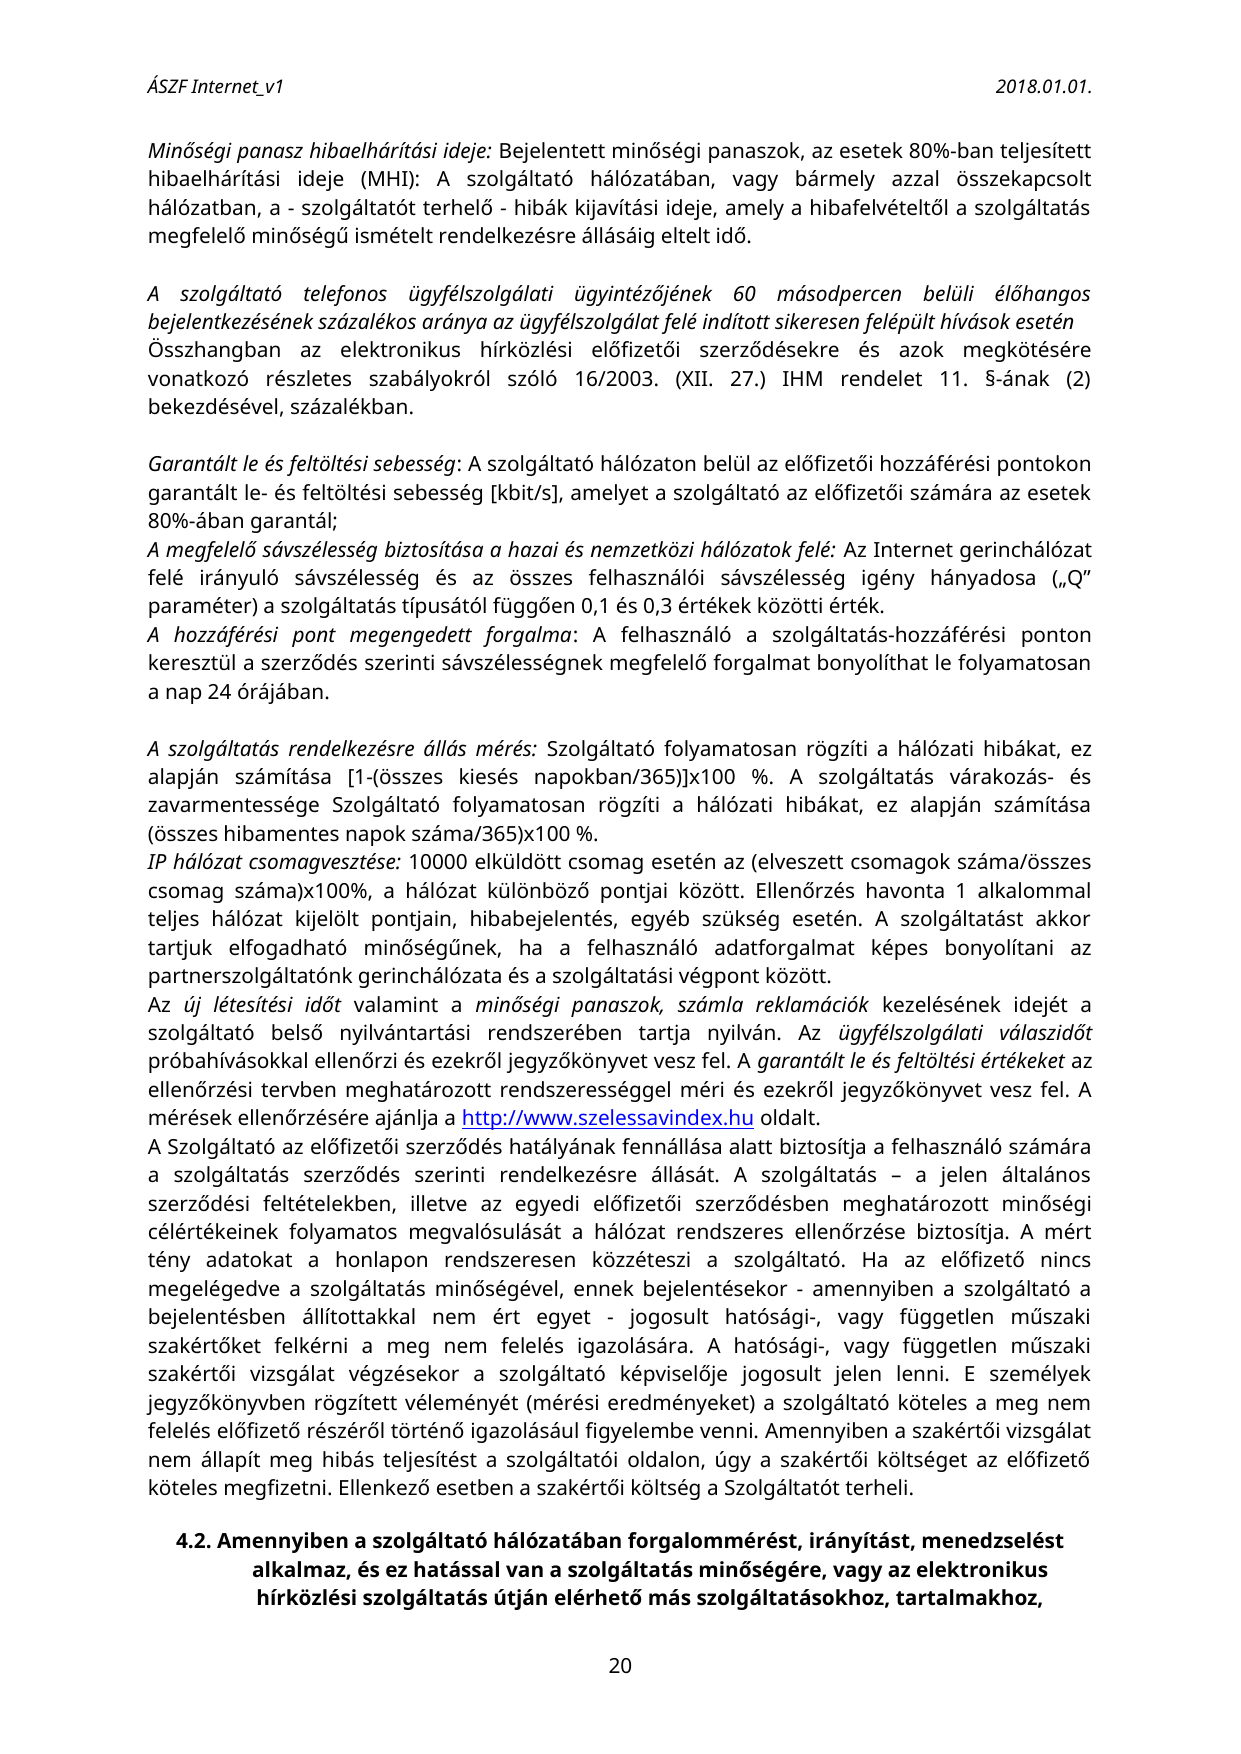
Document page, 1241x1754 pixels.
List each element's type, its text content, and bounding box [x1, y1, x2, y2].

text A szolgáltató telefonos ügyfélszolgálati ügyintézőjének 60 másodpercen belüli élőhangos bejelentkezésének százalékos aránya az ügyfélszolgálat felé indított sikeresen felépült hívások esetén [148, 279, 1092, 336]
text Garantált le és feltöltési sebesség: A szolgáltató hálózaton belül az előfizetői hozzáférési pontokon garantált le- és feltöltési sebesség [kbit/s], amelyet a szolgáltató az előfizetői számára az esetek 80%-ában garantál; [148, 449, 1092, 535]
subtitle 4.2. Amennyiben a szolgáltató hálózatában forgalommérést, irányítást, menedzselést alkalmaz, és ez hatással van a szolgáltatás minőségére, vagy az elektronikus hírközlési szolgáltatás útján elérhető más szolgáltatásokhoz, tartalmakhoz, [148, 1527, 1092, 1612]
text A Szolgáltató az előfizetői szerződés hatályának fennállása alatt biztosítja a felhasználó számára a szolgáltatás szerződés szerinti rendelkezésre állását. A szolgáltatás – a jelen általános szerződési feltételekben, illetve az egyedi előfizetői szerződésben meghatározott minőségi célértékeinek folyamatos megvalósulását a hálózat rendszeres ellenőrzése biztosítja. A mért tény adatokat a honlapon rendszeresen közzéteszi a szolgáltató. Ha az előfizető nincs megelégedve a szolgáltatás minőségével, ennek bejelentésekor - amennyiben a szolgáltató a bejelentésben állítottakkal nem ért egyet - jogosult hatósági-, vagy független műszaki szakértőket felkérni a meg nem felelés igazolására. A hatósági-, vagy független műszaki szakértői vizsgálat végzésekor a szolgáltató képviselője jogosult jelen lenni. E személyek jegyzőkönyvben rögzített véleményét (mérési eredményeket) a szolgáltató köteles a meg nem felelés előfizető részéről történő igazolásául figyelembe venni. Amennyiben a szakértői vizsgálat nem állapít meg hibás teljesítést a szolgáltatói oldalon, úgy a szakértői költséget az előfizető köteles megfizetni. Ellenkező esetben a szakértői költség a Szolgáltatót terheli. [148, 1132, 1092, 1502]
text A megfelelő sávszélesség biztosítása a hazai és nemzetközi hálózatok felé: Az Internet gerinchálózat felé irányuló sávszélesség és az összes felhasználói sávszélesség igény hányadosa („Q” paraméter) a szolgáltatás típusától függően 0,1 és 0,3 értékek közötti érték. [148, 535, 1092, 620]
text A szolgáltatás rendelkezésre állás mérés: Szolgáltató folyamatosan rögzíti a hálózati hibákat, ez alapján számítása [1-(összes kiesés napokban/365)]x100 %. A szolgáltatás várakozás- és zavarmentessége Szolgáltató folyamatosan rögzíti a hálózati hibákat, ez alapján számítása (összes hibamentes napok száma/365)x100 %. [148, 734, 1092, 847]
text Minőségi panasz hibaelhárítási ideje: Bejelentett minőségi panaszok, az esetek 80%-ban teljesített hibaelhárítási ideje (MHI): A szolgáltató hálózatában, vagy bármely azzal összekapcsolt hálózatban, a - szolgáltatót terhelő - hibák kijavítási ideje, amely a hibafelvételtől a szolgáltatás megfelelő minőségű ismételt rendelkezésre állásáig eltelt idő. [148, 136, 1092, 249]
text Az új létesítési időt valamint a minőségi panaszok, számla reklamációk kezelésének idejét a szolgáltató belső nyilvántartási rendszerében tartja nyilván. Az ügyfélszolgálati válaszidőt próbahívásokkal ellenőrzi és ezekről jegyzőkönyvet vesz fel. A garantált le és feltöltési értékeket az ellenőrzési tervben meghatározott rendszerességgel méri és ezekről jegyzőkönyvet vesz fel. A mérések ellenőrzésére ajánlja a http://www.szelessavindex.hu oldalt. [148, 990, 1092, 1132]
text IP hálózat csomagvesztése: 10000 elküldött csomag esetén az (elveszett csomagok száma/összes csomag száma)x100%, a hálózat különböző pontjai között. Ellenőrzés havonta 1 alkalommal teljes hálózat kijelölt pontjain, hibabejelentés, egyéb szükség esetén. A szolgáltatást akkor tartjuk elfogadható minőségűnek, ha a felhasználó adatforgalmat képes bonyolítani az partnerszolgáltatónk gerinchálózata és a szolgáltatási végpont között. [148, 847, 1092, 990]
text Összhangban az elektronikus hírközlési előfizetői szerződésekre és azok megkötésére vonatkozó részletes szabályokról szóló 16/2003. (XII. 27.) IHM rendelet 11. §-ának (2) bekezdésével, százalékban. [148, 336, 1092, 421]
text A hozzáférési pont megengedett forgalma: A felhasználó a szolgáltatás-hozzáférési ponton keresztül a szerződés szerinti sávszélességnek megfelelő forgalmat bonyolíthat le folyamatosan a nap 24 órájában. [148, 620, 1092, 705]
